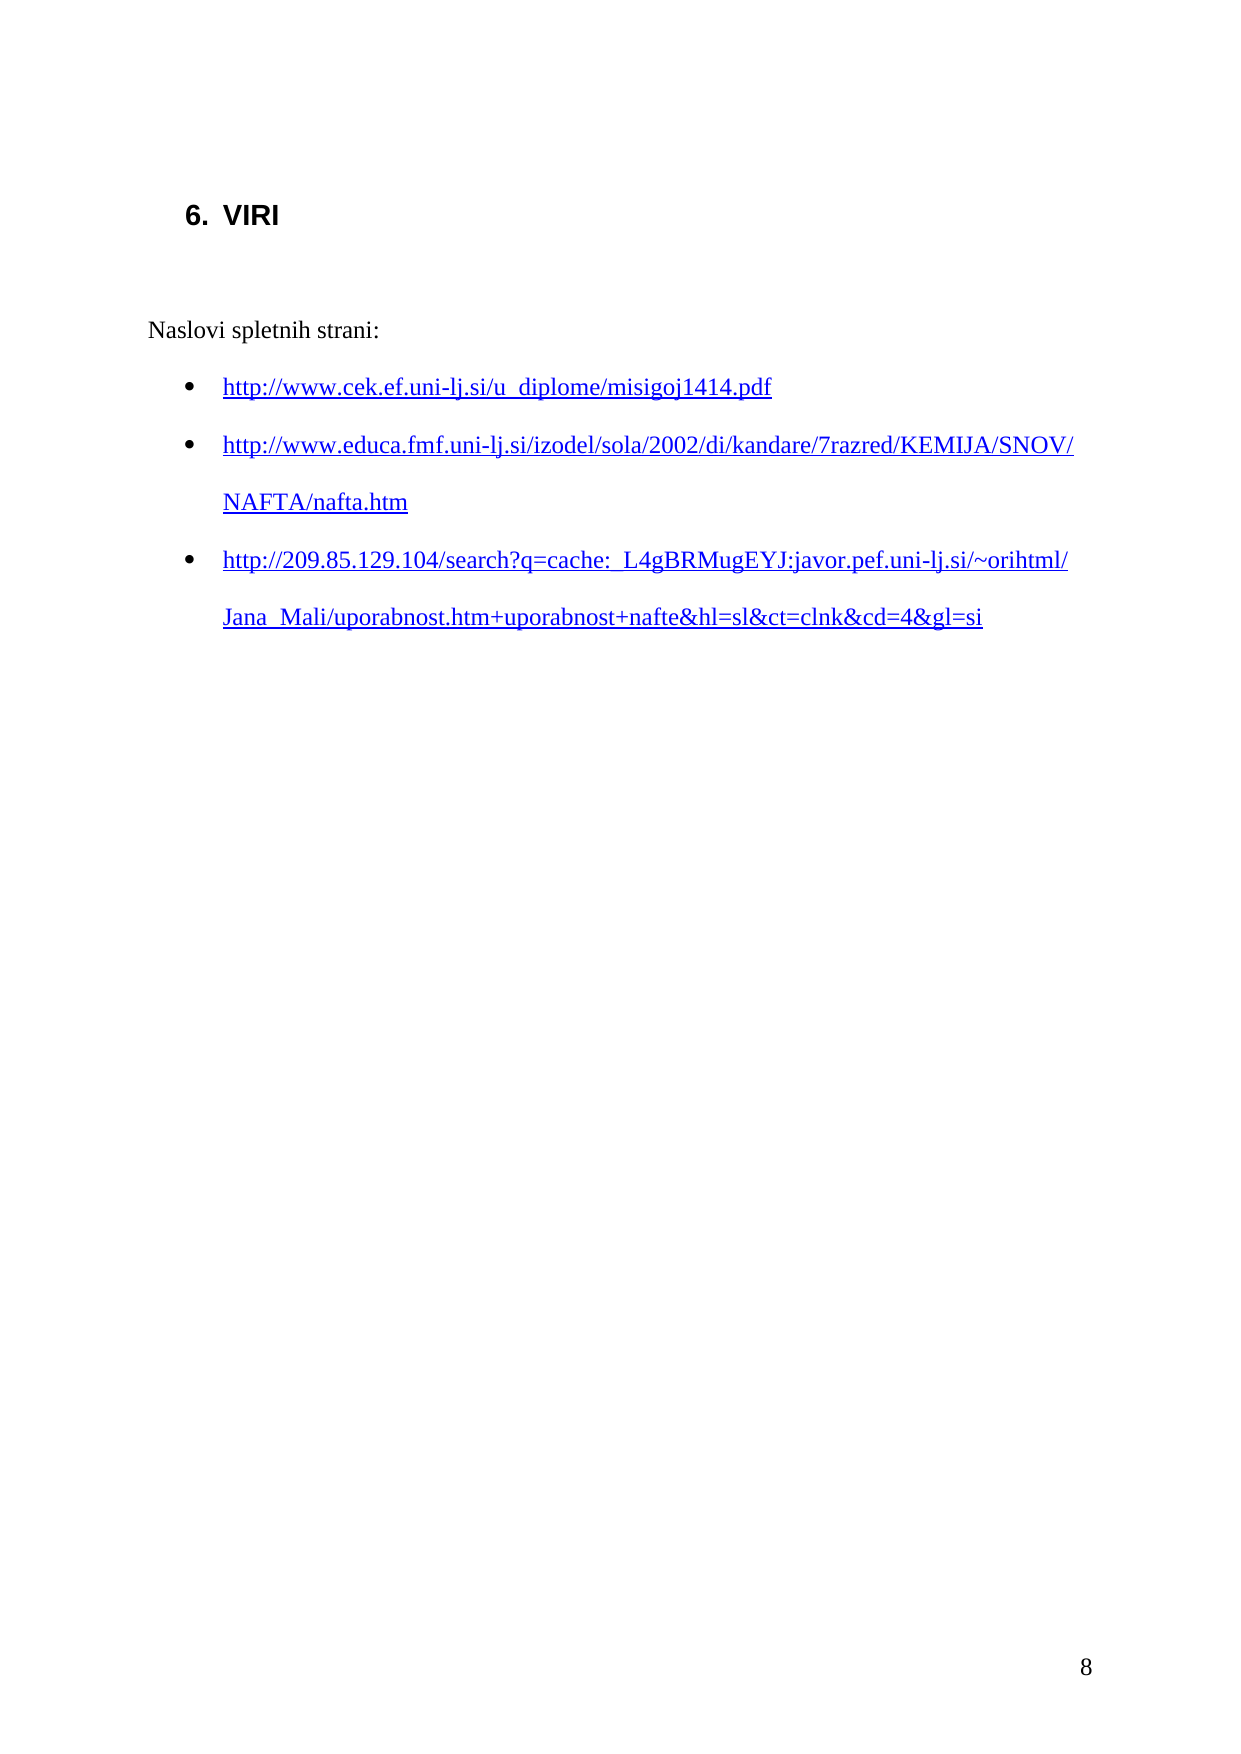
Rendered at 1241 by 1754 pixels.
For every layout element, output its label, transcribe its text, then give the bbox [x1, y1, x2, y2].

subtitle VIRI [185, 198, 1093, 231]
list http://www.cek.ef.uni-lj.si/u_diplome/misigoj1414.pdf [185, 372, 1093, 401]
text Naslovi spletnih strani: [148, 315, 1093, 343]
list http://www.educa.fmf.uni-lj.si/izodel/sola/2002/di/kandare/7razred/KEMIJA/SNOV/NAFTA/nafta.htm [185, 430, 1093, 516]
list http://209.85.129.104/search?q=cache:_L4gBRMugEYJ:javor.pef.uni-lj.si/~orihtml/Jana_Mali/uporabnost.htm+uporabnost+nafte&hl=sl&ct=clnk&cd=4&gl=si [185, 545, 1093, 631]
